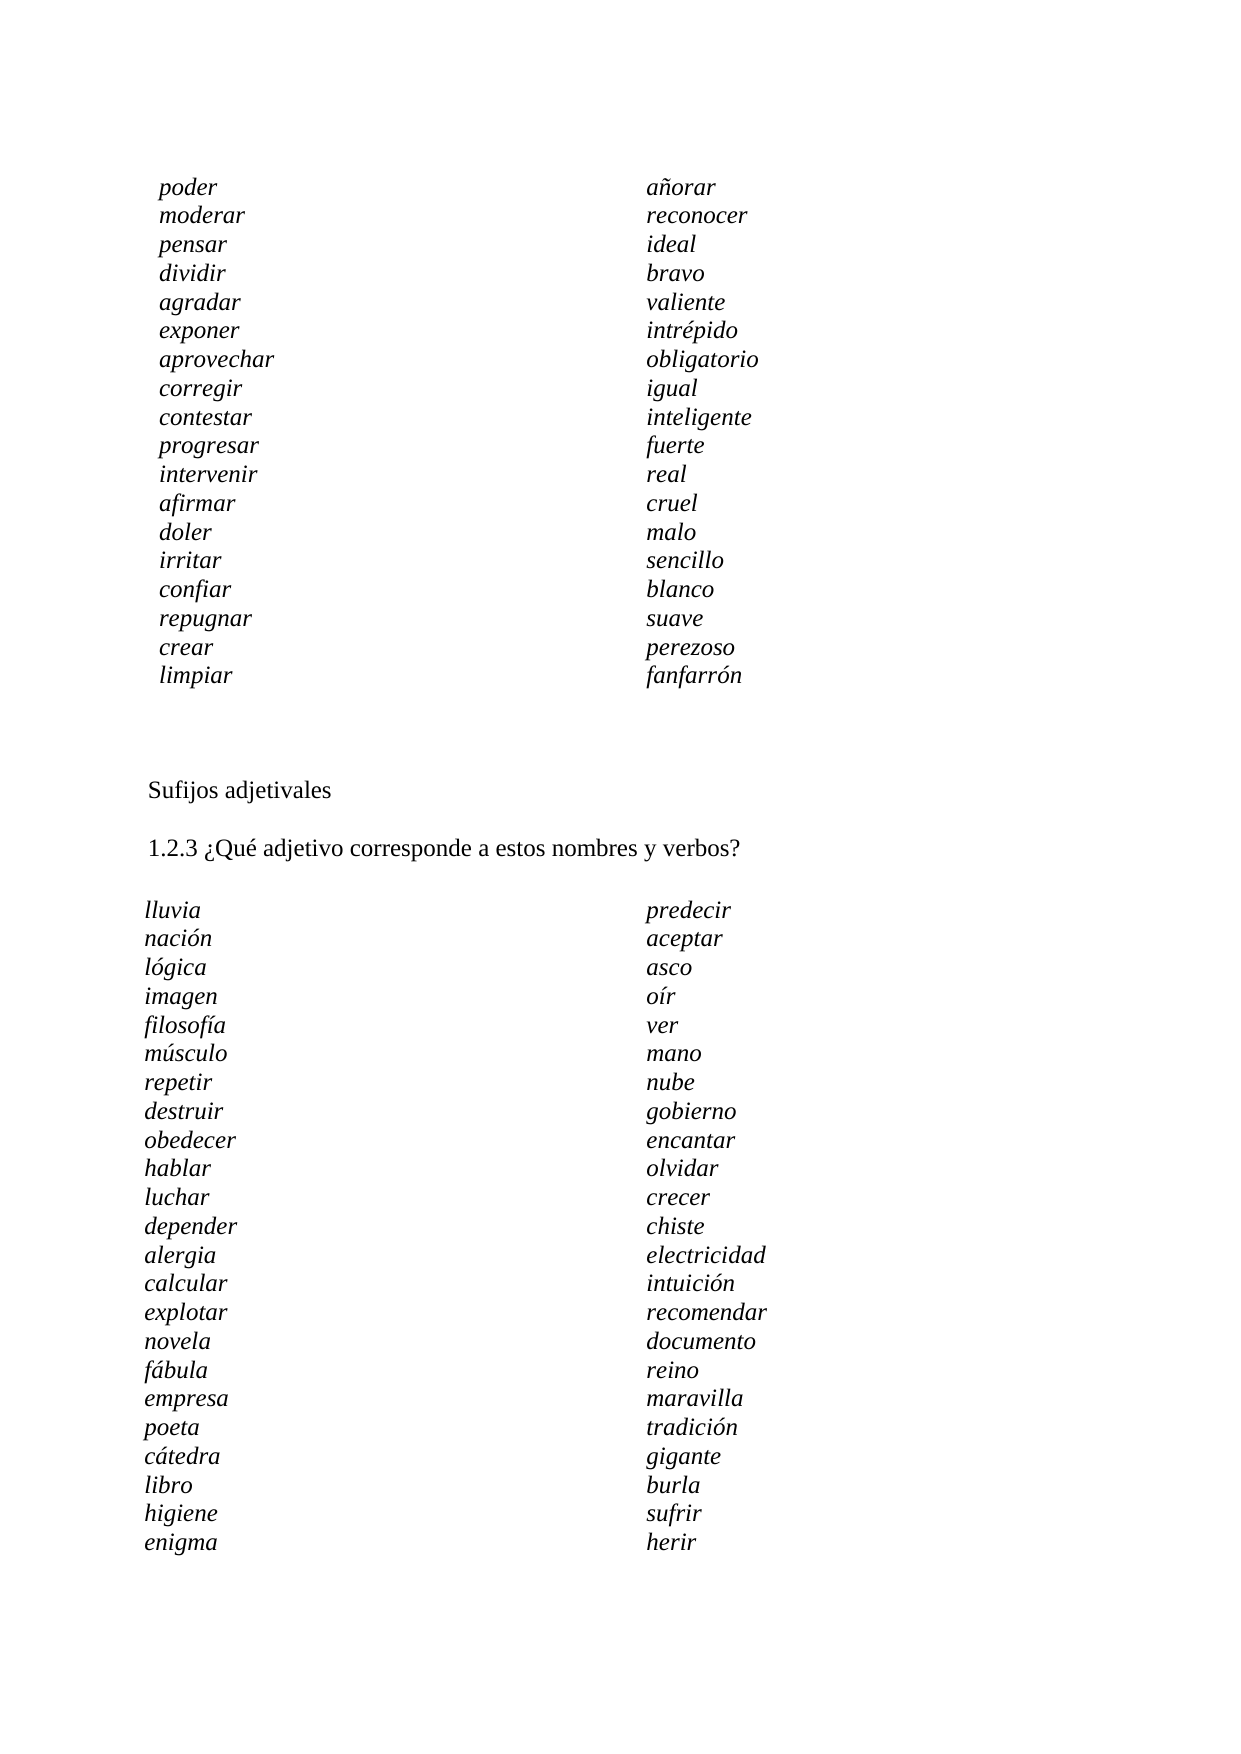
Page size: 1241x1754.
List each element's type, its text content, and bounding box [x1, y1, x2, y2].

table_cell doler [148, 517, 635, 546]
table_cell electricidad [635, 1240, 1104, 1268]
table_cell nube [635, 1067, 1104, 1096]
table_cell real [635, 459, 960, 488]
table_cell enigma [133, 1527, 635, 1556]
table_cell fábula [133, 1355, 635, 1383]
table_cell ideal [635, 229, 960, 258]
table_cell maravilla [635, 1384, 1104, 1412]
table_cell [148, 689, 635, 718]
table_cell inteligente [635, 402, 960, 431]
table_cell crear [148, 632, 635, 661]
table_cell intuición [635, 1269, 1104, 1297]
table_cell calcular [133, 1269, 635, 1297]
table_cell contestar [148, 402, 635, 431]
table_cell repugnar [148, 603, 635, 632]
table_cell poeta [133, 1412, 635, 1441]
subtitle Sufijos adjetivales [148, 776, 1092, 804]
table_cell explotar [133, 1297, 635, 1326]
table_cell añorar [635, 172, 960, 201]
table_cell repetir [133, 1067, 635, 1096]
table_cell poder [148, 172, 635, 201]
table_cell chiste [635, 1211, 1104, 1240]
table_cell olvidar [635, 1154, 1104, 1182]
table_cell hablar [133, 1154, 635, 1182]
table_cell higiene [133, 1499, 635, 1527]
table_cell oír [635, 981, 1104, 1010]
table_header lluvia [133, 895, 635, 923]
table_cell cátedra [133, 1441, 635, 1470]
table_cell dividir [148, 258, 635, 287]
table_header predecir [635, 895, 1104, 923]
table_cell exponer [148, 316, 635, 344]
table_cell suave [635, 603, 960, 632]
table_cell aprovechar [148, 344, 635, 373]
table_cell malo [635, 517, 960, 546]
table_cell igual [635, 373, 960, 402]
table_cell empresa [133, 1384, 635, 1412]
table_cell recomendar [635, 1297, 1104, 1326]
subtitle 1.2.3 ¿Qué adjetivo corresponde a estos nombres y verbos? [148, 833, 1092, 862]
table_cell imagen [133, 981, 635, 1010]
table_cell progresar [148, 431, 635, 459]
table_cell ver [635, 1010, 1104, 1038]
table_cell sencillo [635, 546, 960, 574]
table_cell asco [635, 952, 1104, 981]
table_cell corregir [148, 373, 635, 402]
table_cell depender [133, 1211, 635, 1240]
table_cell luchar [133, 1182, 635, 1211]
table_cell burla [635, 1470, 1104, 1498]
table_cell intrépido [635, 316, 960, 344]
table_cell irritar [148, 546, 635, 574]
table_cell agradar [148, 287, 635, 316]
table_cell fuerte [635, 431, 960, 459]
table_cell obedecer [133, 1125, 635, 1153]
table_cell pensar [148, 229, 635, 258]
table_cell perezoso [635, 632, 960, 661]
table_cell blanco [635, 574, 960, 603]
table_cell nación [133, 924, 635, 952]
table_cell [635, 689, 960, 718]
table_cell aceptar [635, 924, 1104, 952]
table_cell herir [635, 1527, 1104, 1556]
table_cell moderar [148, 201, 635, 229]
table_cell sufrir [635, 1499, 1104, 1527]
table_cell confiar [148, 574, 635, 603]
table_cell tradición [635, 1412, 1104, 1441]
table_cell músculo [133, 1039, 635, 1067]
table_cell valiente [635, 287, 960, 316]
table_cell mano [635, 1039, 1104, 1067]
table_cell bravo [635, 258, 960, 287]
table_cell reino [635, 1355, 1104, 1383]
table_cell libro [133, 1470, 635, 1498]
table_cell crecer [635, 1182, 1104, 1211]
table_cell reconocer [635, 201, 960, 229]
table_cell encantar [635, 1125, 1104, 1153]
table_cell lógica [133, 952, 635, 981]
table_cell afirmar [148, 488, 635, 517]
table_cell obligatorio [635, 344, 960, 373]
table_cell alergia [133, 1240, 635, 1268]
table_cell gobierno [635, 1096, 1104, 1125]
table_cell destruir [133, 1096, 635, 1125]
table_cell fanfarrón [635, 661, 960, 689]
table_cell intervenir [148, 459, 635, 488]
table_cell documento [635, 1326, 1104, 1355]
table_cell novela [133, 1326, 635, 1355]
table_cell cruel [635, 488, 960, 517]
table_cell limpiar [148, 661, 635, 689]
table_cell filosofía [133, 1010, 635, 1038]
table_cell gigante [635, 1441, 1104, 1470]
